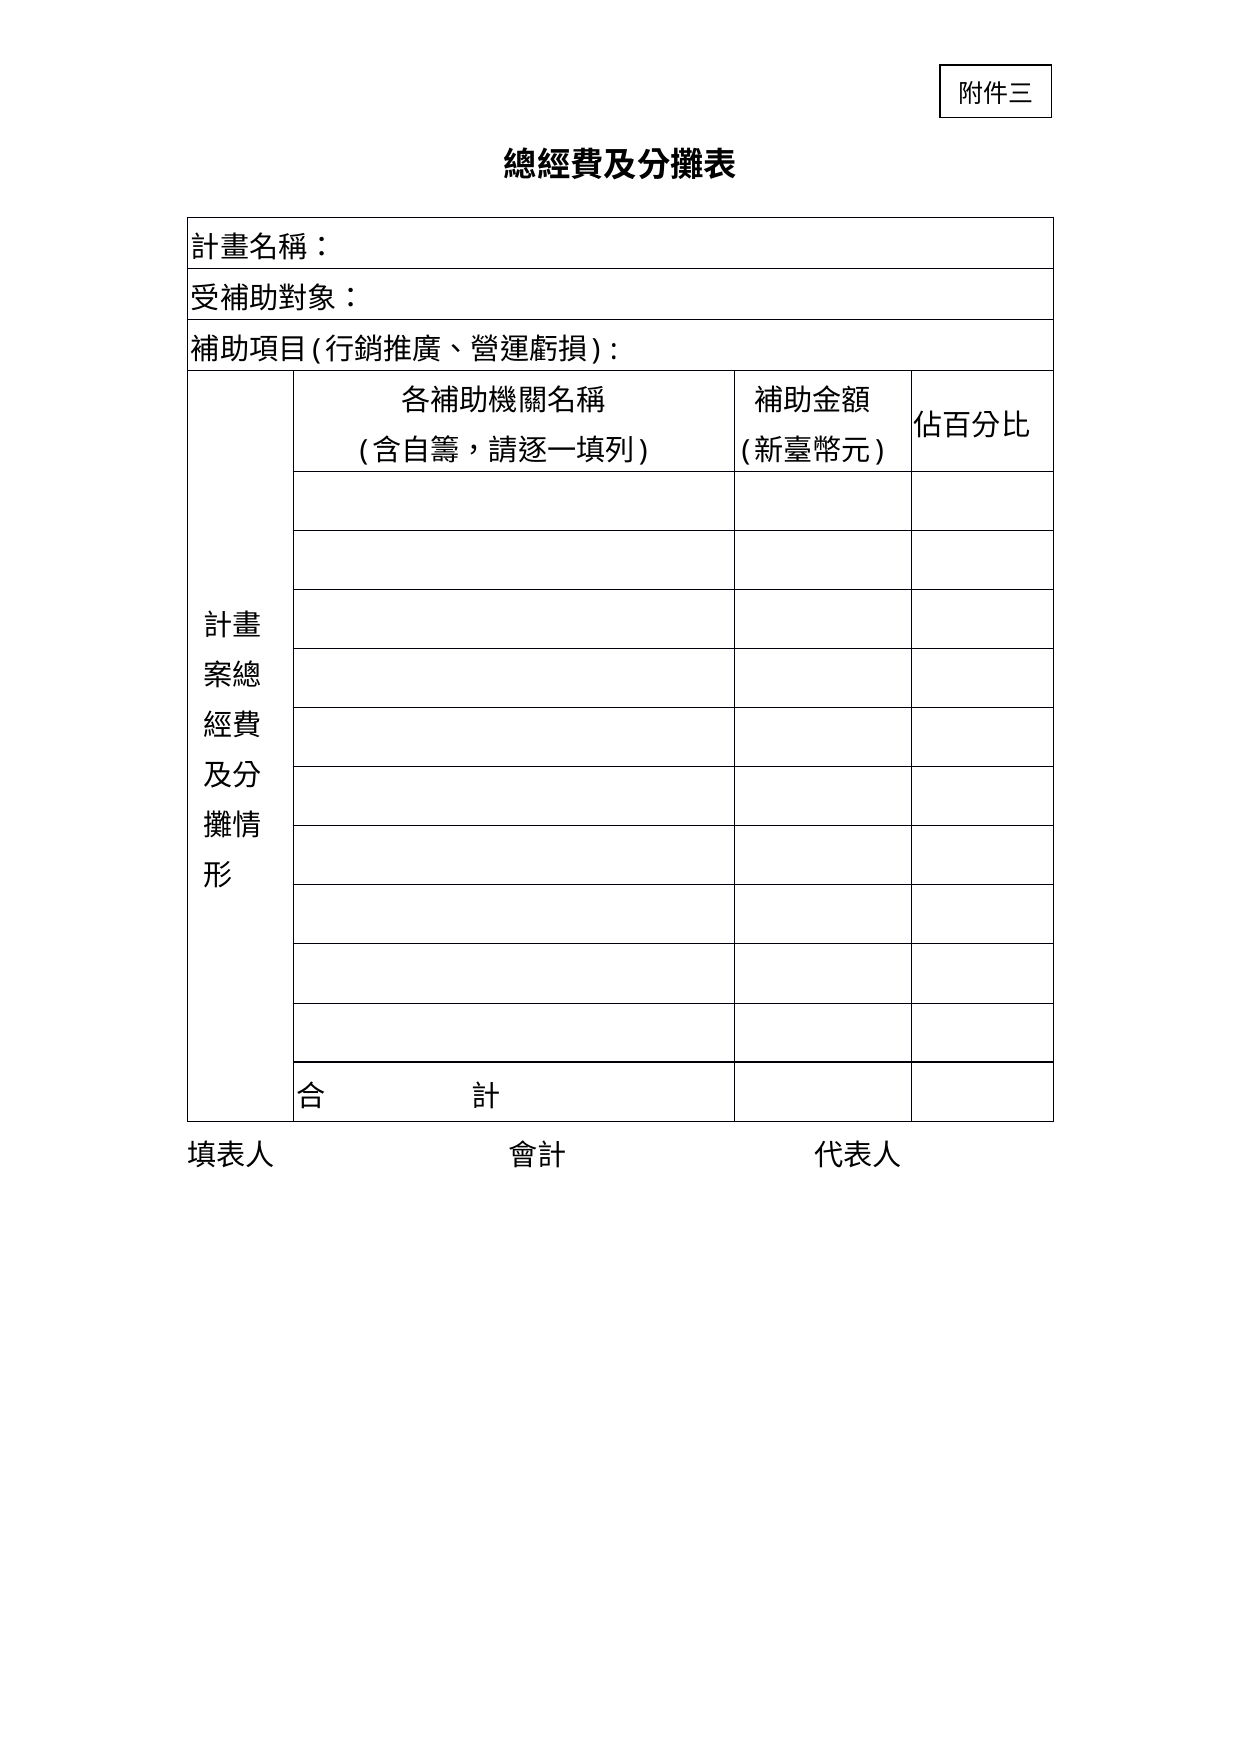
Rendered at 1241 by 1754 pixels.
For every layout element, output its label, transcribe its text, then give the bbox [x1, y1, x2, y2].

table_cell [735, 885, 911, 943]
table_cell [294, 708, 734, 766]
table_cell [735, 590, 911, 648]
table_cell 補助項目(行銷推廣、營運虧損): [188, 320, 1053, 370]
table_cell [735, 649, 911, 707]
table_cell 合 計 [294, 1063, 734, 1121]
table_cell [294, 590, 734, 648]
table_cell [912, 472, 1053, 530]
table_cell 受補助對象： [188, 269, 1053, 319]
table_cell [912, 885, 1053, 943]
table_cell [294, 885, 734, 943]
table_cell [294, 826, 734, 884]
table_cell [912, 708, 1053, 766]
table_cell 佔百分比 [912, 371, 1053, 471]
table_cell [294, 944, 734, 1002]
table_cell [294, 472, 734, 530]
table_cell [912, 649, 1053, 707]
table_cell [294, 1004, 734, 1061]
text [941, 66, 1051, 117]
table_cell [912, 1063, 1053, 1121]
text 附件三 [956, 73, 1036, 109]
table_cell [912, 590, 1053, 648]
table_cell [735, 1004, 911, 1061]
table_cell 補助金額 (新臺幣元) [735, 371, 911, 471]
table_cell [735, 944, 911, 1002]
table_cell [294, 767, 734, 825]
table_cell [735, 767, 911, 825]
table_cell [294, 531, 734, 589]
table_cell [735, 531, 911, 589]
table_cell [912, 531, 1053, 589]
table_cell [912, 767, 1053, 825]
table_cell [912, 1004, 1053, 1061]
table_cell [735, 1063, 911, 1121]
text 填表人 會計 代表人 [187, 1132, 1053, 1174]
table_cell 計畫案總經費及分攤情形 [188, 371, 293, 1121]
text 總經費及分攤表 [187, 150, 1053, 183]
table_cell [294, 649, 734, 707]
table_cell 各補助機關名稱 (含自籌，請逐一填列) [294, 371, 734, 471]
table_cell [735, 708, 911, 766]
table_cell [912, 826, 1053, 884]
table_cell [912, 944, 1053, 1002]
table_header 計畫名稱： [188, 218, 1053, 268]
table_cell [735, 472, 911, 530]
table_cell [735, 826, 911, 884]
